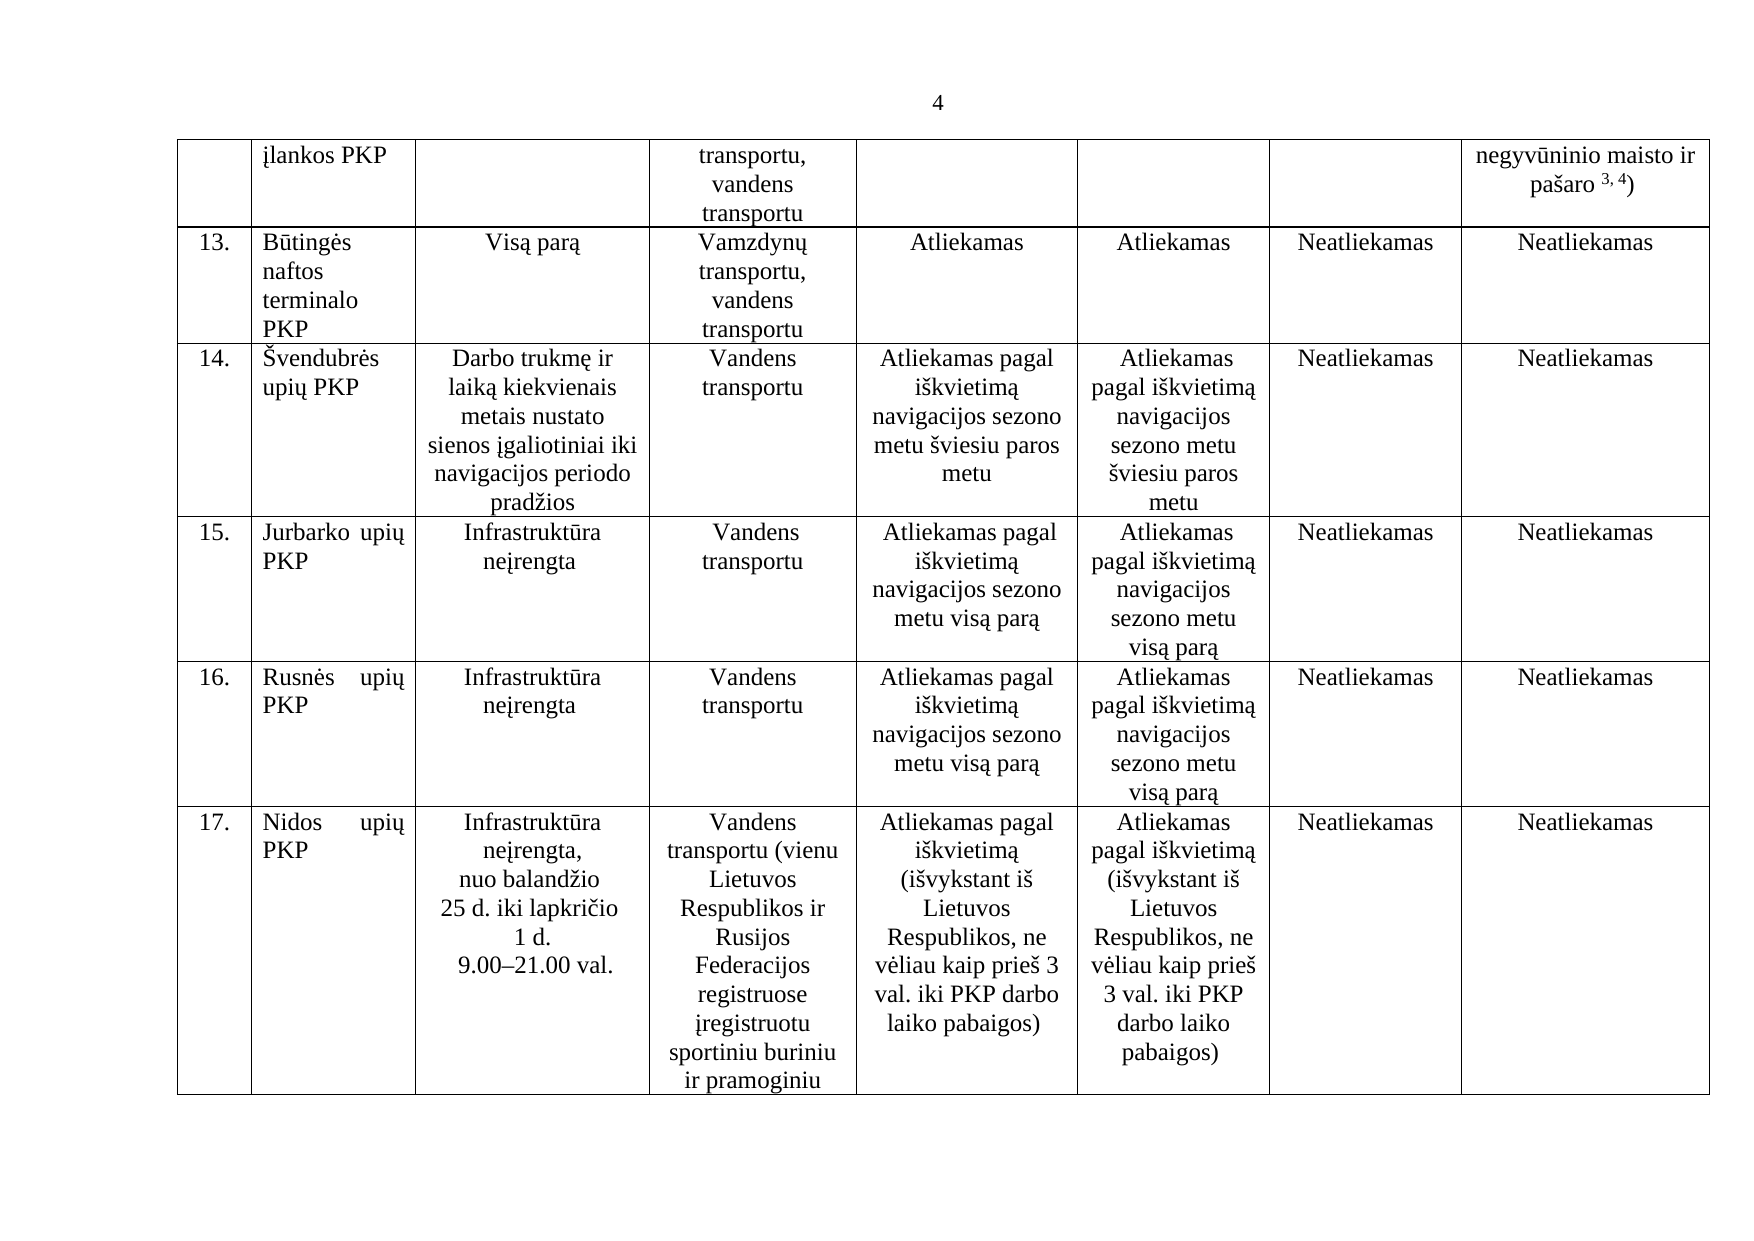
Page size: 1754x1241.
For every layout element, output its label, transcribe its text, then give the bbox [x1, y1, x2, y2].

table_cell Infrastruktūra neįrengta [416, 662, 649, 806]
table_cell Atliekamas pagal iškvietimą navigacijos sezono metu visą parą [1078, 662, 1269, 806]
table_cell negyvūninio maisto ir pašaro 3, 4) [1462, 140, 1709, 226]
table_cell Atliekamas [857, 228, 1077, 342]
table_cell Švendubrės upių PKP [252, 344, 415, 516]
table_cell Neatliekamas [1270, 662, 1461, 806]
table_cell [416, 140, 649, 226]
table_cell Vandens transportu (vienu Lietuvos Respublikos ir Rusijos Federacijos registruose įregistruotu sportiniu buriniu ir pramoginiu [650, 807, 856, 1094]
table_cell Neatliekamas [1462, 662, 1709, 806]
table_cell Neatliekamas [1462, 807, 1709, 1094]
table_cell 16. [178, 662, 251, 806]
table_cell Darbo trukmę ir laiką kiekvienais metais nustato sienos įgaliotiniai iki navigacijos periodo pradžios [416, 344, 649, 516]
table_cell Rusnės upių PKP [252, 662, 415, 806]
table_cell Jurbarko upių PKP [252, 517, 415, 661]
table_cell Atliekamas pagal iškvietimą navigacijos sezono metu visą parą [857, 517, 1077, 661]
table_cell Infrastruktūra neįrengta [416, 517, 649, 661]
table_cell įlankos PKP [252, 140, 415, 226]
table_cell Neatliekamas [1270, 228, 1461, 342]
table_cell [857, 140, 1077, 226]
table_cell Neatliekamas [1462, 344, 1709, 516]
table_cell Atliekamas pagal iškvietimą (išvykstant iš Lietuvos Respublikos, ne vėliau kaip prieš 3 val. iki PKP darbo laiko pabaigos) [1078, 807, 1269, 1094]
table_cell [178, 140, 251, 226]
table_cell Būtingės naftos terminalo PKP [252, 228, 415, 342]
table_cell Vamzdynų transportu, vandens transportu [650, 228, 856, 342]
table_cell 14. [178, 344, 251, 516]
table_cell Neatliekamas [1462, 228, 1709, 342]
table_cell Atliekamas [1078, 228, 1269, 342]
table_cell Atliekamas pagal iškvietimą navigacijos sezono metu šviesiu paros metu [1078, 344, 1269, 516]
table_cell Vandens transportu [650, 344, 856, 516]
table_cell Neatliekamas [1462, 517, 1709, 661]
table_cell Visą parą [416, 228, 649, 342]
table_cell Atliekamas pagal iškvietimą navigacijos sezono metu visą parą [857, 662, 1077, 806]
table_cell Vandens transportu [650, 517, 856, 661]
table_cell transportu, vandens transportu [650, 140, 856, 226]
table_cell [1270, 140, 1461, 226]
table_cell 15. [178, 517, 251, 661]
table_cell 13. [178, 228, 251, 342]
table_cell Vandens transportu [650, 662, 856, 806]
table_cell Atliekamas pagal iškvietimą (išvykstant iš Lietuvos Respublikos, ne vėliau kaip prieš 3 val. iki PKP darbo laiko pabaigos) [857, 807, 1077, 1094]
table_cell Atliekamas pagal iškvietimą navigacijos sezono metu šviesiu paros metu [857, 344, 1077, 516]
table_cell Atliekamas pagal iškvietimą navigacijos sezono metu visą parą [1078, 517, 1269, 661]
table_cell Neatliekamas [1270, 517, 1461, 661]
table_cell Nidos upių PKP [252, 807, 415, 1094]
table_cell Neatliekamas [1270, 344, 1461, 516]
table_cell [1078, 140, 1269, 226]
table_cell 17. [178, 807, 251, 1094]
table_cell Infrastruktūra neįrengta, nuo balandžio 25 d. iki lapkričio 1 d. 9.00–21.00 val. [416, 807, 649, 1094]
table_cell Neatliekamas [1270, 807, 1461, 1094]
